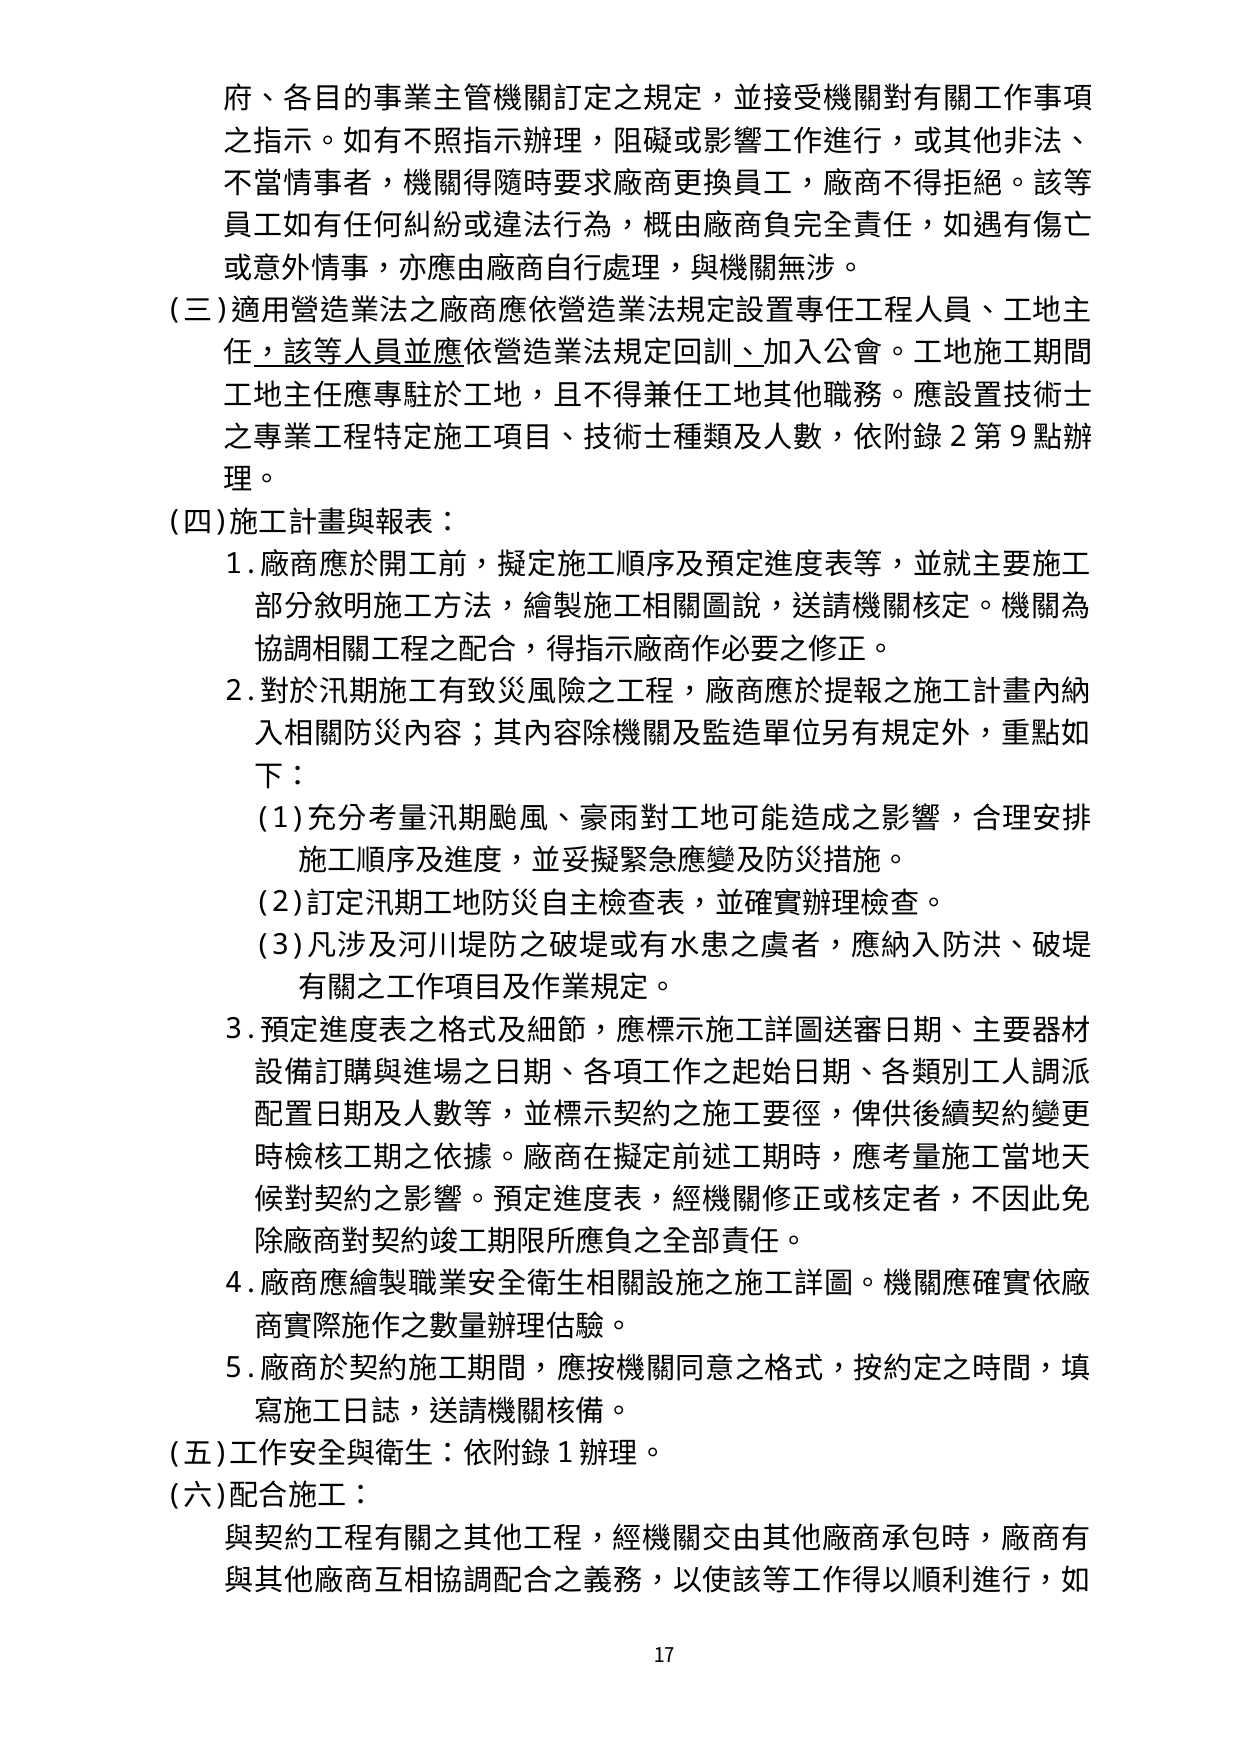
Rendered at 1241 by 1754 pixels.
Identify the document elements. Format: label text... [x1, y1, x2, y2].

text (1)充分考量汛期颱風、豪雨對工地可能造成之影響，合理安排施工順序及進度，並妥擬緊急應變及防災措施。 [254, 794, 1092, 879]
text (五)工作安全與衛生：依附錄1辦理。 [165, 1429, 1092, 1472]
text (三)適用營造業法之廠商應依營造業法規定設置專任工程人員、工地主任，該等人員並應依營造業法規定回訓、加入公會。工地施工期間工地主任應專駐於工地，且不得兼任工地其他職務。應設置技術士之專業工程特定施工項目、技術士種類及人數，依附錄2第9點辦理。 [165, 286, 1092, 498]
text (四)施工計畫與報表： [165, 498, 1092, 541]
text 1.廠商應於開工前，擬定施工順序及預定進度表等，並就主要施工部分敘明施工方法，繪製施工相關圖說，送請機關核定。機關為協調相關工程之配合，得指示廠商作必要之修正。 [224, 541, 1092, 667]
text (2)訂定汛期工地防災自主檢查表，並確實辦理檢查。 [254, 879, 1092, 922]
text 5.廠商於契約施工期間，應按機關同意之格式，按約定之時間，填寫施工日誌，送請機關核備。 [224, 1345, 1092, 1429]
text (六)配合施工： [165, 1472, 1092, 1514]
text 3.預定進度表之格式及細節，應標示施工詳圖送審日期、主要器材設備訂購與進場之日期、各項工作之起始日期、各類別工人調派配置日期及人數等，並標示契約之施工要徑，俾供後續契約變更時檢核工期之依據。廠商在擬定前述工期時，應考量施工當地天候對契約之影響。預定進度表，經機關修正或核定者，不因此免除廠商對契約竣工期限所應負之全部責任。 [224, 1006, 1092, 1260]
text 府、各目的事業主管機關訂定之規定，並接受機關對有關工作事項之指示。如有不照指示辦理，阻礙或影響工作進行，或其他非法、不當情事者，機關得隨時要求廠商更換員工，廠商不得拒絕。該等員工如有任何糾紛或違法行為，概由廠商負完全責任，如遇有傷亡或意外情事，亦應由廠商自行處理，與機關無涉。 [165, 75, 1092, 286]
text 與契約工程有關之其他工程，經機關交由其他廠商承包時，廠商有與其他廠商互相協調配合之義務，以使該等工作得以順利進行，如 [224, 1514, 1092, 1599]
text (3)凡涉及河川堤防之破堤或有水患之虞者，應納入防洪、破堤有關之工作項目及作業規定。 [254, 922, 1092, 1006]
text 2.對於汛期施工有致災風險之工程，廠商應於提報之施工計畫內納入相關防災內容；其內容除機關及監造單位另有規定外，重點如下： [224, 667, 1092, 794]
text 4.廠商應繪製職業安全衛生相關設施之施工詳圖。機關應確實依廠商實際施作之數量辦理估驗。 [224, 1260, 1092, 1345]
